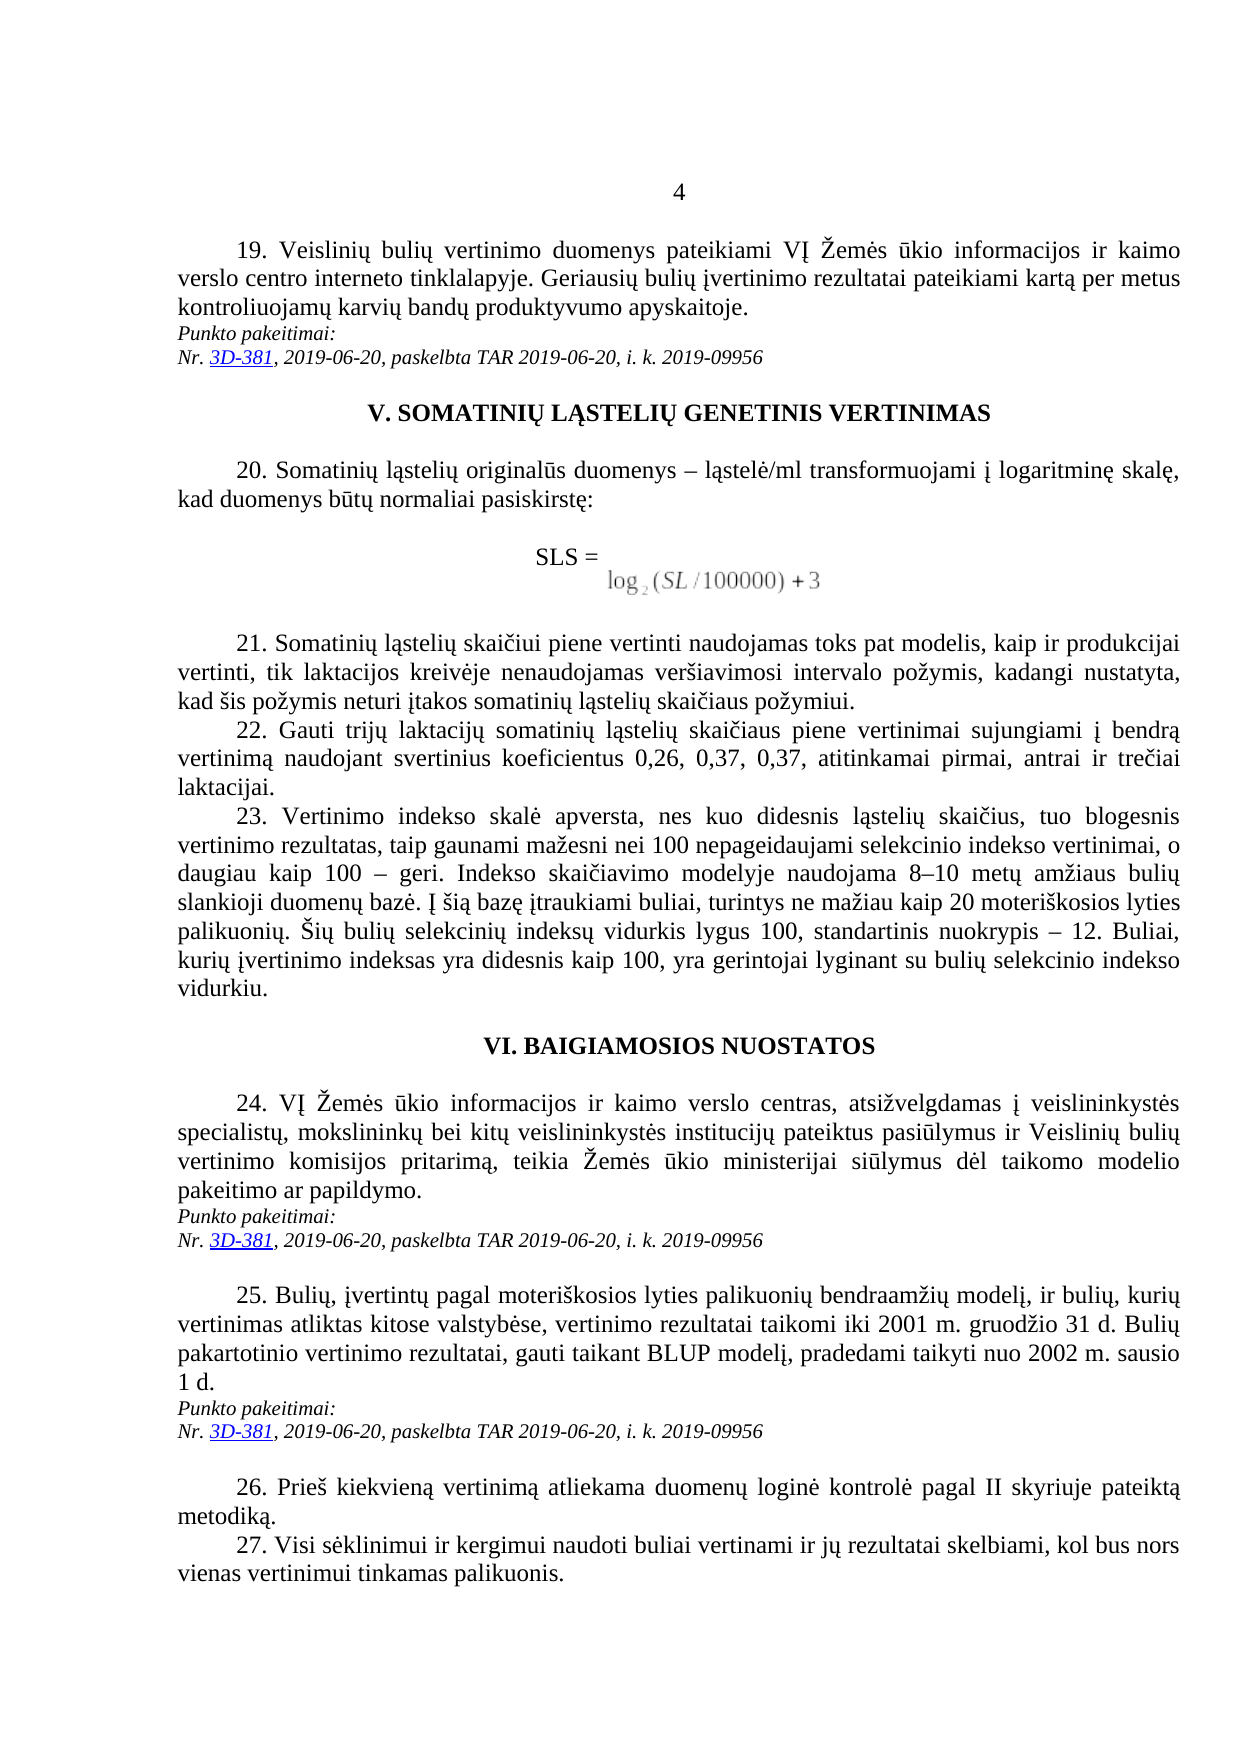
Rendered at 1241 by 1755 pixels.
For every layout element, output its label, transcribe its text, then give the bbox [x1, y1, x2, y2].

text Nr. 3D-381, 2019-06-20, paskelbta TAR 2019-06-20, i. k. 2019-09956 [177, 345, 1181, 369]
text 19. Veislinių bulių vertinimo duomenys pateikiami VĮ Žemės ūkio informacijos ir kaimo verslo centro interneto tinklalapyje. Geriausių bulių įvertinimo rezultatai pateikiami kartą per metus kontroliuojamų karvių bandų produktyvumo apyskaitoje. [177, 235, 1181, 321]
text V. SOMATINIŲ LĄSTELIŲ GENETINIS VERTINIMAS [177, 398, 1181, 427]
text 26. Prieš kiekvieną vertinimą atliekama duomenų loginė kontrolė pagal II skyriuje pateiktą metodiką. [177, 1472, 1181, 1530]
text SLS = log(2)(SL/100000) [177, 542, 1181, 600]
text VI. BAIGIAMOSIOS NUOSTATOS [177, 1031, 1181, 1060]
text 25. Bulių, įvertintų pagal moteriškosios lyties palikuonių bendraamžių modelį, ir bulių, kurių vertinimas atliktas kitose valstybėse, vertinimo rezultatai taikomi iki 2001 m. gruodžio 31 d. Bulių pakartotinio vertinimo rezultatai, gauti taikant BLUP modelį, pradedami taikyti nuo 2002 m. sausio 1 d. [177, 1280, 1181, 1395]
text 21. Somatinių ląstelių skaičiui piene vertinti naudojamas toks pat modelis, kaip ir produkcijai vertinti, tik laktacijos kreivėje nenaudojamas veršiavimosi intervalo požymis, kadangi nustatyta, kad šis požymis neturi įtakos somatinių ląstelių skaičiaus požymiui. [177, 628, 1181, 715]
text 23. Vertinimo indekso skalė apversta, nes kuo didesnis ląstelių skaičius, tuo blogesnis vertinimo rezultatas, taip gaunami mažesni nei 100 nepageidaujami selekcinio indekso vertinimai, o daugiau kaip 100 – geri. Indekso skaičiavimo modelyje naudojama 8–10 metų amžiaus bulių slankioji duomenų bazė. Į šią bazę įtraukiami buliai, turintys ne mažiau kaip 20 moteriškosios lyties palikuonių. Šių bulių selekcinių indeksų vidurkis lygus 100, standartinis nuokrypis – 12. Buliai, kurių įvertinimo indeksas yra didesnis kaip 100, yra gerintojai lyginant su bulių selekcinio indekso vidurkiu. [177, 801, 1181, 1002]
text Nr. 3D-381, 2019-06-20, paskelbta TAR 2019-06-20, i. k. 2019-09956 [177, 1228, 1181, 1252]
text Nr. 3D-381, 2019-06-20, paskelbta TAR 2019-06-20, i. k. 2019-09956 [177, 1419, 1181, 1443]
text 24. VĮ Žemės ūkio informacijos ir kaimo verslo centras, atsižvelgdamas į veislininkystės specialistų, mokslininkų bei kitų veislininkystės institucijų pateiktus pasiūlymus ir Veislinių bulių vertinimo komisijos pritarimą, teikia Žemės ūkio ministerijai siūlymus dėl taikomo modelio pakeitimo ar papildymo. [177, 1088, 1181, 1203]
text 22. Gauti trijų laktacijų somatinių ląstelių skaičiaus piene vertinimai sujungiami į bendrą vertinimą naudojant svertinius koeficientus 0,26, 0,37, 0,37, atitinkamai pirmai, antrai ir trečiai laktacijai. [177, 715, 1181, 801]
text Punkto pakeitimai: [177, 321, 1181, 345]
text Punkto pakeitimai: [177, 1203, 1181, 1228]
text Punkto pakeitimai: [177, 1395, 1181, 1419]
text 27. Visi sėklinimui ir kergimui naudoti buliai vertinami ir jų rezultatai skelbiami, kol bus nors vienas vertinimui tinkamas palikuonis. [177, 1530, 1181, 1587]
text 20. Somatinių ląstelių originalūs duomenys – ląstelė/ml transformuojami į logaritminę skalę, kad duomenys būtų normaliai pasiskirstę: [177, 455, 1181, 513]
